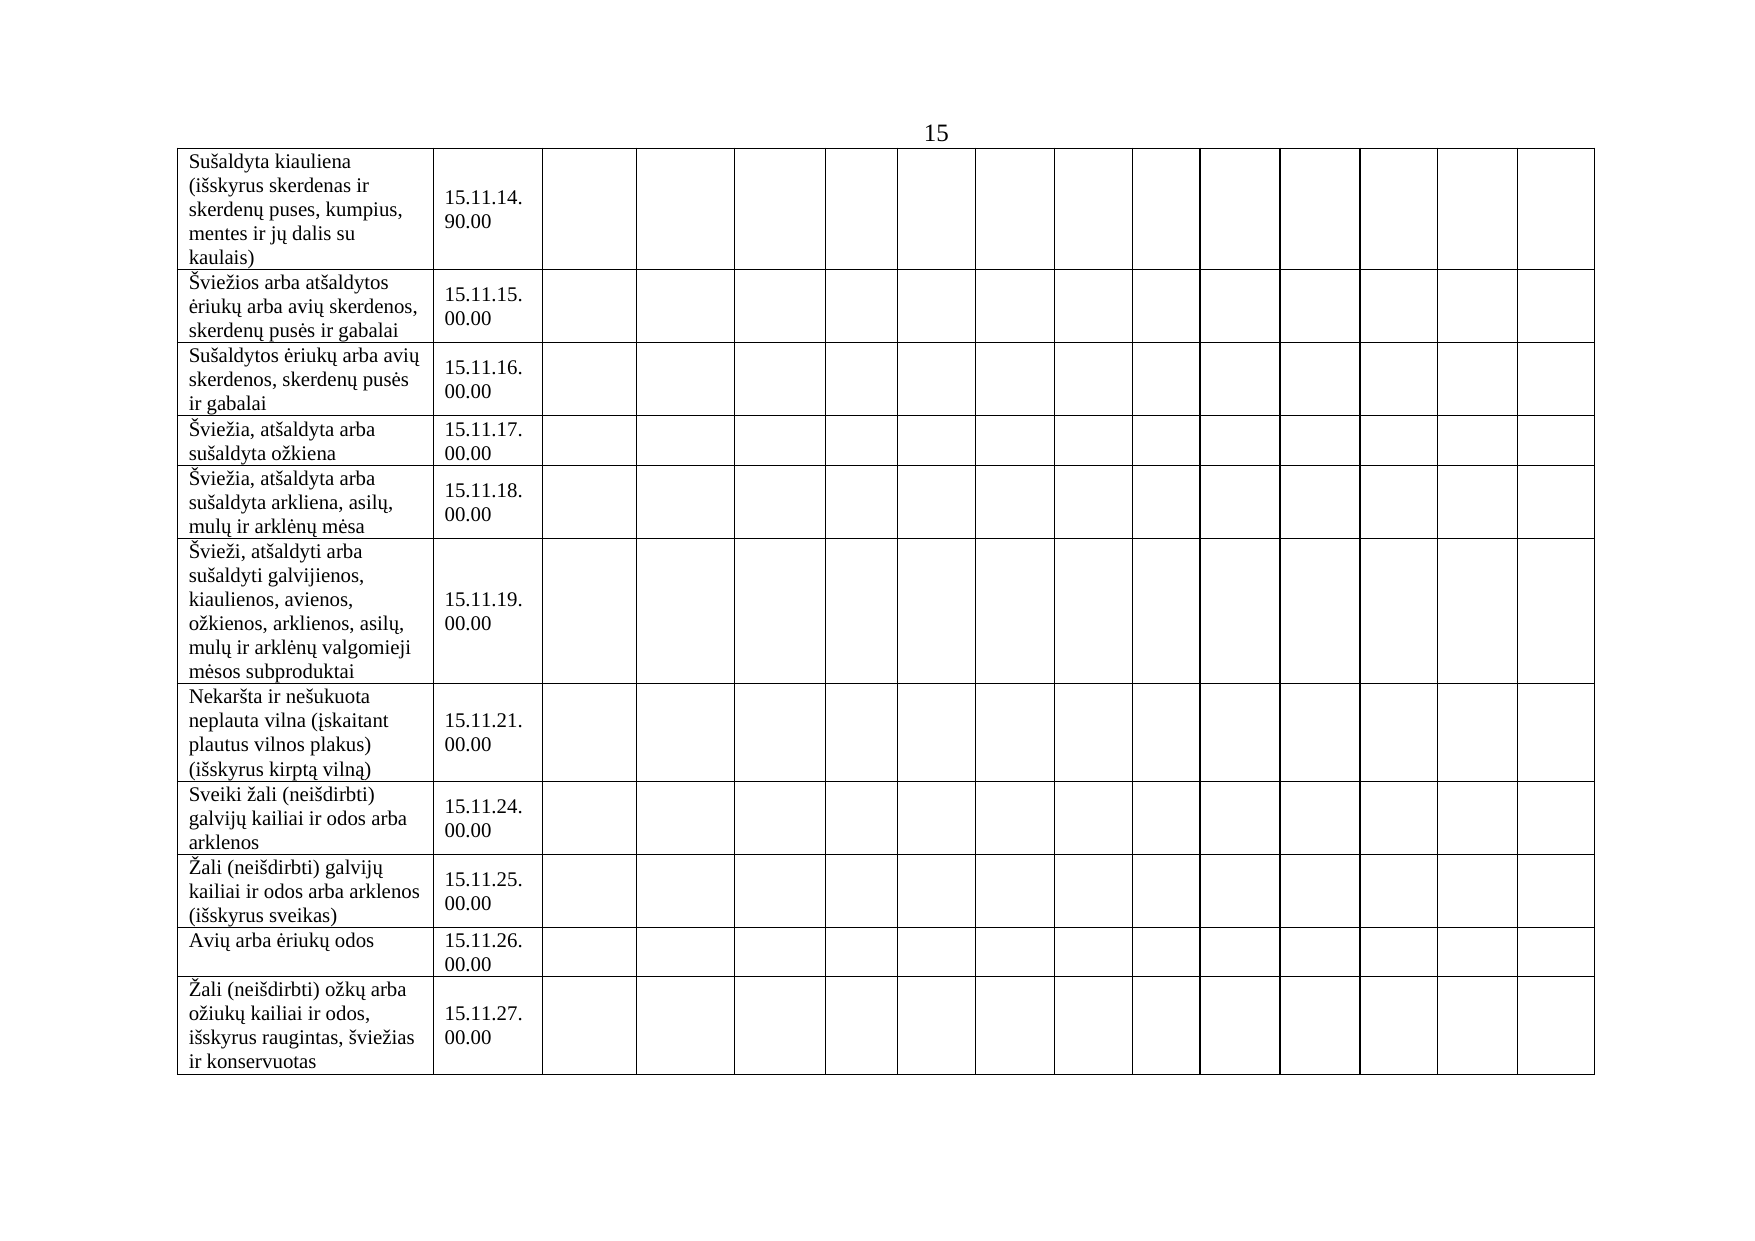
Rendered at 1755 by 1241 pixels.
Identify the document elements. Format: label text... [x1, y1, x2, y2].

table_cell [637, 343, 734, 415]
table_cell [826, 539, 897, 683]
table_cell [637, 466, 734, 538]
table_cell [637, 539, 734, 683]
table_cell [898, 855, 975, 927]
table_cell [1438, 149, 1517, 269]
table_cell [976, 539, 1054, 683]
table_cell [1055, 782, 1132, 854]
table_cell [543, 343, 636, 415]
table_cell [826, 270, 897, 342]
table_cell [1281, 416, 1359, 464]
table_cell [543, 977, 636, 1073]
table_cell [1438, 416, 1517, 464]
table_cell [1361, 782, 1437, 854]
table_cell 15.11.15.00.00 [434, 270, 542, 342]
table_cell Šviežia, atšaldyta arba sušaldyta ožkiena [178, 416, 433, 464]
table_cell [898, 466, 975, 538]
table_cell [1518, 684, 1594, 781]
table_cell [1361, 343, 1437, 415]
table_cell [898, 539, 975, 683]
table_cell [637, 684, 734, 781]
table_cell [1518, 416, 1594, 464]
table_cell [637, 855, 734, 927]
table_cell [1055, 539, 1132, 683]
table_cell [1055, 466, 1132, 538]
table_cell [1201, 855, 1279, 927]
table_cell [1518, 466, 1594, 538]
table_cell [1518, 270, 1594, 342]
table_cell [637, 782, 734, 854]
table_cell [1361, 270, 1437, 342]
table_cell [976, 343, 1054, 415]
table_cell [1133, 270, 1199, 342]
table_cell [976, 416, 1054, 464]
table_cell [826, 977, 897, 1073]
table_cell [1133, 343, 1199, 415]
table_cell [976, 466, 1054, 538]
table_cell [1055, 928, 1132, 976]
table_cell [826, 782, 897, 854]
table_cell 15.11.27.00.00 [434, 977, 542, 1073]
table_cell [898, 684, 975, 781]
table_cell [1201, 149, 1279, 269]
table_cell [1133, 684, 1199, 781]
table_cell Sušaldyta kiauliena (išskyrus skerdenas ir skerdenų puses, kumpius, mentes ir jų dalis su kaulais) [178, 149, 433, 269]
table_cell [735, 928, 825, 976]
table_cell [637, 270, 734, 342]
table_cell [735, 343, 825, 415]
table_cell [637, 416, 734, 464]
table_cell [1438, 855, 1517, 927]
table_cell [637, 149, 734, 269]
table_cell [735, 782, 825, 854]
table_cell Avių arba ėriukų odos [178, 928, 433, 976]
table_cell [543, 684, 636, 781]
table_cell [1361, 684, 1437, 781]
table_cell 15.11.18.00.00 [434, 466, 542, 538]
table_cell [1201, 539, 1279, 683]
table_cell [976, 270, 1054, 342]
table_cell [826, 149, 897, 269]
table_cell [1361, 416, 1437, 464]
table_cell [543, 782, 636, 854]
table_cell [735, 270, 825, 342]
table_cell [1281, 343, 1359, 415]
table_cell [976, 928, 1054, 976]
table_cell [1201, 416, 1279, 464]
table_cell 15.11.19.00.00 [434, 539, 542, 683]
table_cell [826, 684, 897, 781]
table_cell [1361, 539, 1437, 683]
table_cell Sveiki žali (neišdirbti) galvijų kailiai ir odos arba arklenos [178, 782, 433, 854]
table_cell [1133, 466, 1199, 538]
table_cell [543, 466, 636, 538]
table_cell [1518, 855, 1594, 927]
table_cell [898, 149, 975, 269]
table_cell [976, 684, 1054, 781]
table_cell [976, 782, 1054, 854]
table_cell [1438, 270, 1517, 342]
table_cell [1055, 855, 1132, 927]
table_cell [976, 149, 1054, 269]
table_cell [1281, 270, 1359, 342]
table_cell [898, 782, 975, 854]
table_cell 15.11.21.00.00 [434, 684, 542, 781]
table_cell [1438, 539, 1517, 683]
table_cell [735, 855, 825, 927]
table_cell [1133, 782, 1199, 854]
table_cell [1281, 539, 1359, 683]
table_cell [1361, 855, 1437, 927]
table_cell [1201, 343, 1279, 415]
table_cell [1281, 149, 1359, 269]
table_cell [826, 855, 897, 927]
table_cell Šviežia, atšaldyta arba sušaldyta arkliena, asilų, mulų ir arklėnų mėsa [178, 466, 433, 538]
table_cell [1281, 977, 1359, 1073]
table_cell [1201, 270, 1279, 342]
table_cell [1281, 782, 1359, 854]
table_cell [735, 977, 825, 1073]
table_cell [1133, 539, 1199, 683]
table_cell [1281, 466, 1359, 538]
table_cell [735, 684, 825, 781]
table_cell [637, 928, 734, 976]
table_cell [898, 270, 975, 342]
table_cell [543, 270, 636, 342]
table_cell [1281, 928, 1359, 976]
table_cell 15.11.24.00.00 [434, 782, 542, 854]
table_cell [1281, 684, 1359, 781]
table_cell 15.11.14.90.00 [434, 149, 542, 269]
table_cell [1518, 782, 1594, 854]
table_cell [1201, 684, 1279, 781]
table_cell [1518, 149, 1594, 269]
table_cell [826, 343, 897, 415]
table_cell Švieži, atšaldyti arba sušaldyti galvijienos, kiaulienos, avienos, ožkienos, arklienos, asilų, mulų ir arklėnų valgomieji mėsos subproduktai [178, 539, 433, 683]
table_cell [1438, 684, 1517, 781]
table_cell [898, 343, 975, 415]
table_cell [1055, 343, 1132, 415]
table_cell [1438, 928, 1517, 976]
table_cell [1281, 855, 1359, 927]
table_cell [1201, 928, 1279, 976]
table_cell 15.11.17.00.00 [434, 416, 542, 464]
table_cell 15.11.16.00.00 [434, 343, 542, 415]
table_cell [543, 539, 636, 683]
table_cell [826, 928, 897, 976]
table_cell [1133, 416, 1199, 464]
table_cell [543, 416, 636, 464]
table_cell [735, 416, 825, 464]
table_cell [543, 855, 636, 927]
table_cell [1055, 416, 1132, 464]
table_cell [1055, 977, 1132, 1073]
table_cell [1438, 977, 1517, 1073]
table_cell [1438, 782, 1517, 854]
table_cell [1361, 928, 1437, 976]
table_cell [1133, 977, 1199, 1073]
table_cell [735, 539, 825, 683]
table_cell [543, 149, 636, 269]
table_cell [543, 928, 636, 976]
table_cell [1133, 855, 1199, 927]
table_cell [1133, 928, 1199, 976]
table_cell [1438, 343, 1517, 415]
table_cell [826, 466, 897, 538]
table_cell [976, 977, 1054, 1073]
table_cell [735, 149, 825, 269]
table_cell [1518, 343, 1594, 415]
table_cell Sušaldytos ėriukų arba avių skerdenos, skerdenų pusės ir gabalai [178, 343, 433, 415]
table_cell [1201, 977, 1279, 1073]
table_cell [1055, 270, 1132, 342]
table_cell [1201, 466, 1279, 538]
table_cell Žali (neišdirbti) ožkų arba ožiukų kailiai ir odos, išskyrus raugintas, šviežias ir konservuotas [178, 977, 433, 1073]
table_cell [637, 977, 734, 1073]
table_cell [1055, 684, 1132, 781]
table_cell [976, 855, 1054, 927]
table_cell Žali (neišdirbti) galvijų kailiai ir odos arba arklenos (išskyrus sveikas) [178, 855, 433, 927]
table_cell 15.11.26.00.00 [434, 928, 542, 976]
table_cell [1438, 466, 1517, 538]
table_cell [898, 928, 975, 976]
table_cell [1055, 149, 1132, 269]
table_cell [1518, 928, 1594, 976]
table_cell Šviežios arba atšaldytos ėriukų arba avių skerdenos, skerdenų pusės ir gabalai [178, 270, 433, 342]
table_cell Nekaršta ir nešukuota neplauta vilna (įskaitant plautus vilnos plakus) (išskyrus kirptą vilną) [178, 684, 433, 781]
table_cell [898, 977, 975, 1073]
table_cell [1361, 977, 1437, 1073]
table_cell [1518, 977, 1594, 1073]
table_cell [735, 466, 825, 538]
table_cell 15.11.25.00.00 [434, 855, 542, 927]
table_cell [898, 416, 975, 464]
table_cell [1361, 149, 1437, 269]
table_cell [1518, 539, 1594, 683]
table_cell [1361, 466, 1437, 538]
table_cell [1133, 149, 1199, 269]
table_cell [1201, 782, 1279, 854]
table_cell [826, 416, 897, 464]
